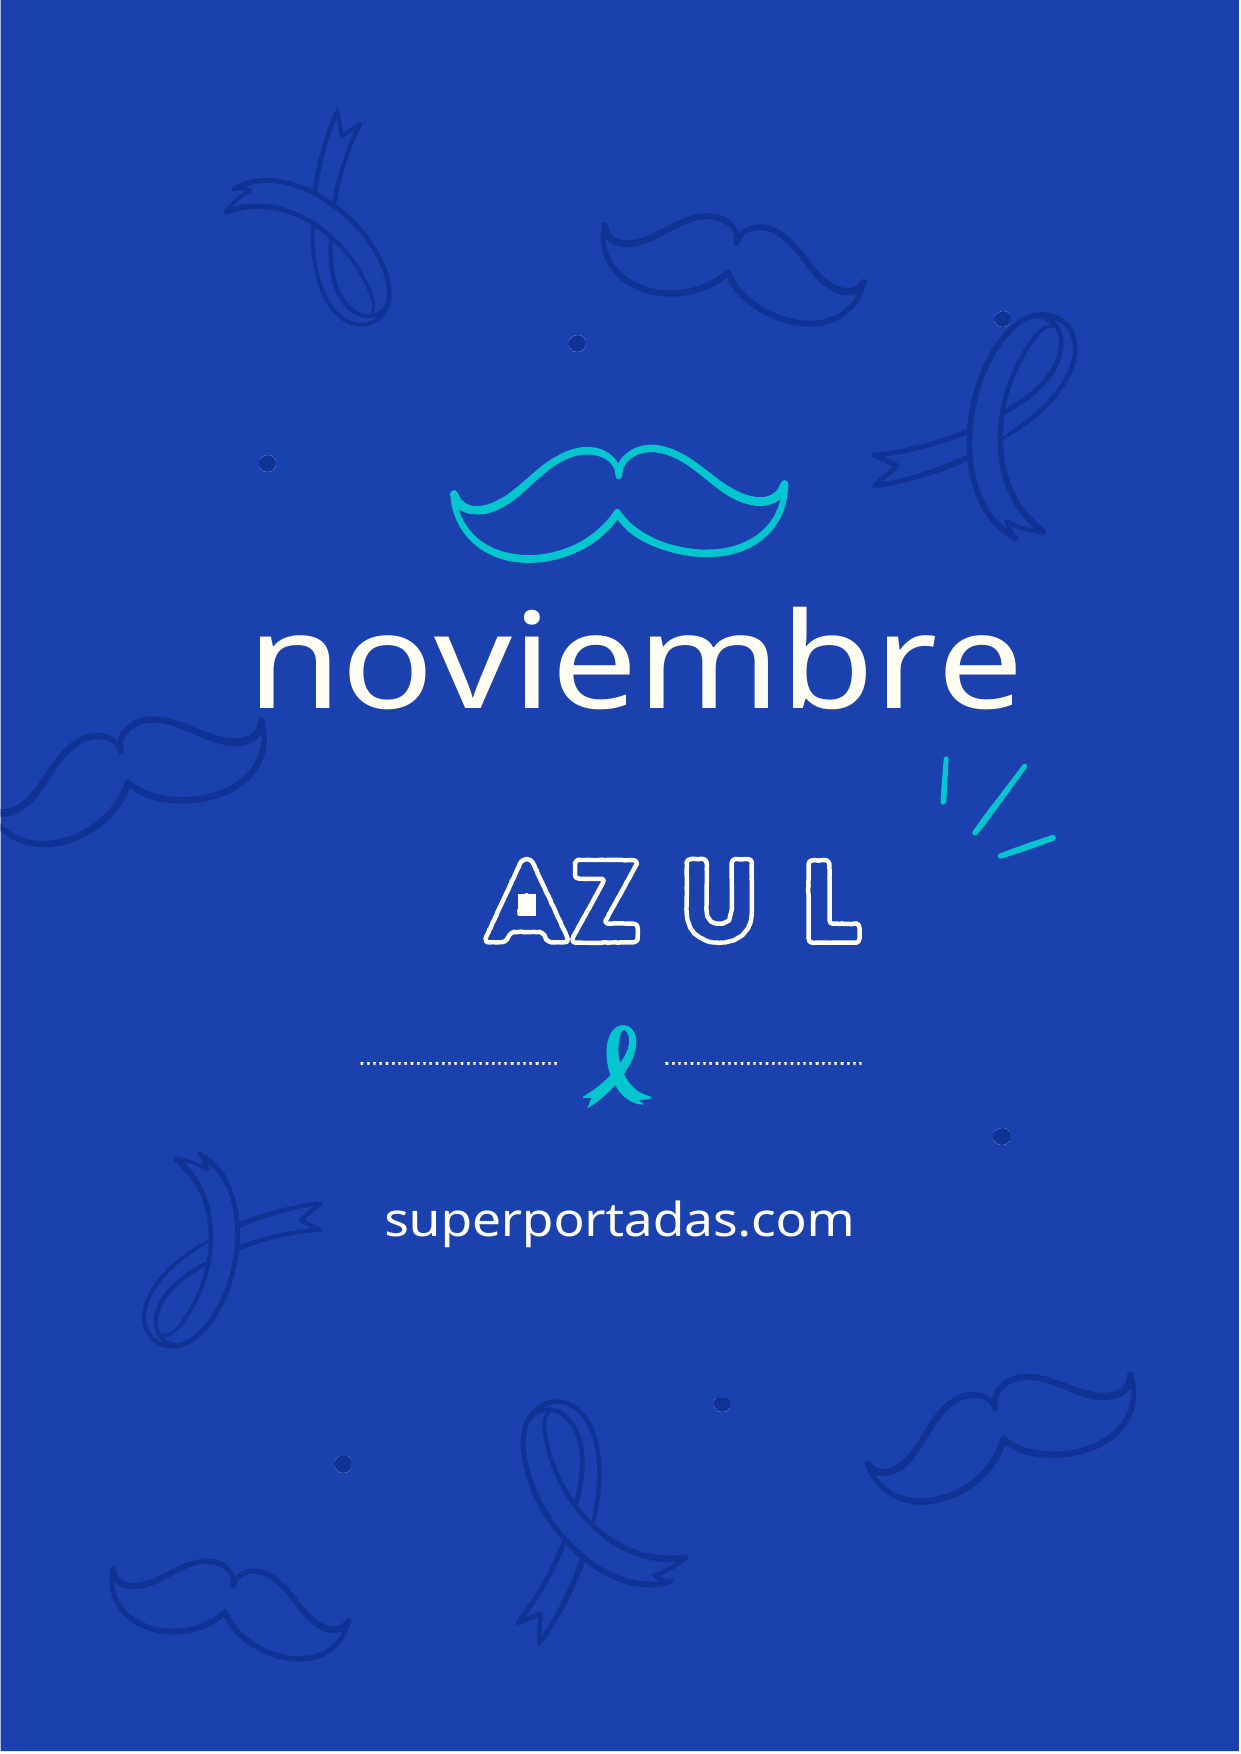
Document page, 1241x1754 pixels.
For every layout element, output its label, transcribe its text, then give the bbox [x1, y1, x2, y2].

picture [992, 1128, 1011, 1145]
text superportadas.com [377, 1186, 862, 1250]
picture [568, 335, 586, 352]
picture [713, 1398, 731, 1412]
title noviembre [247, 445, 1067, 748]
picture [517, 893, 536, 916]
picture [994, 311, 1010, 327]
picture [334, 1456, 352, 1473]
picture [258, 455, 276, 472]
